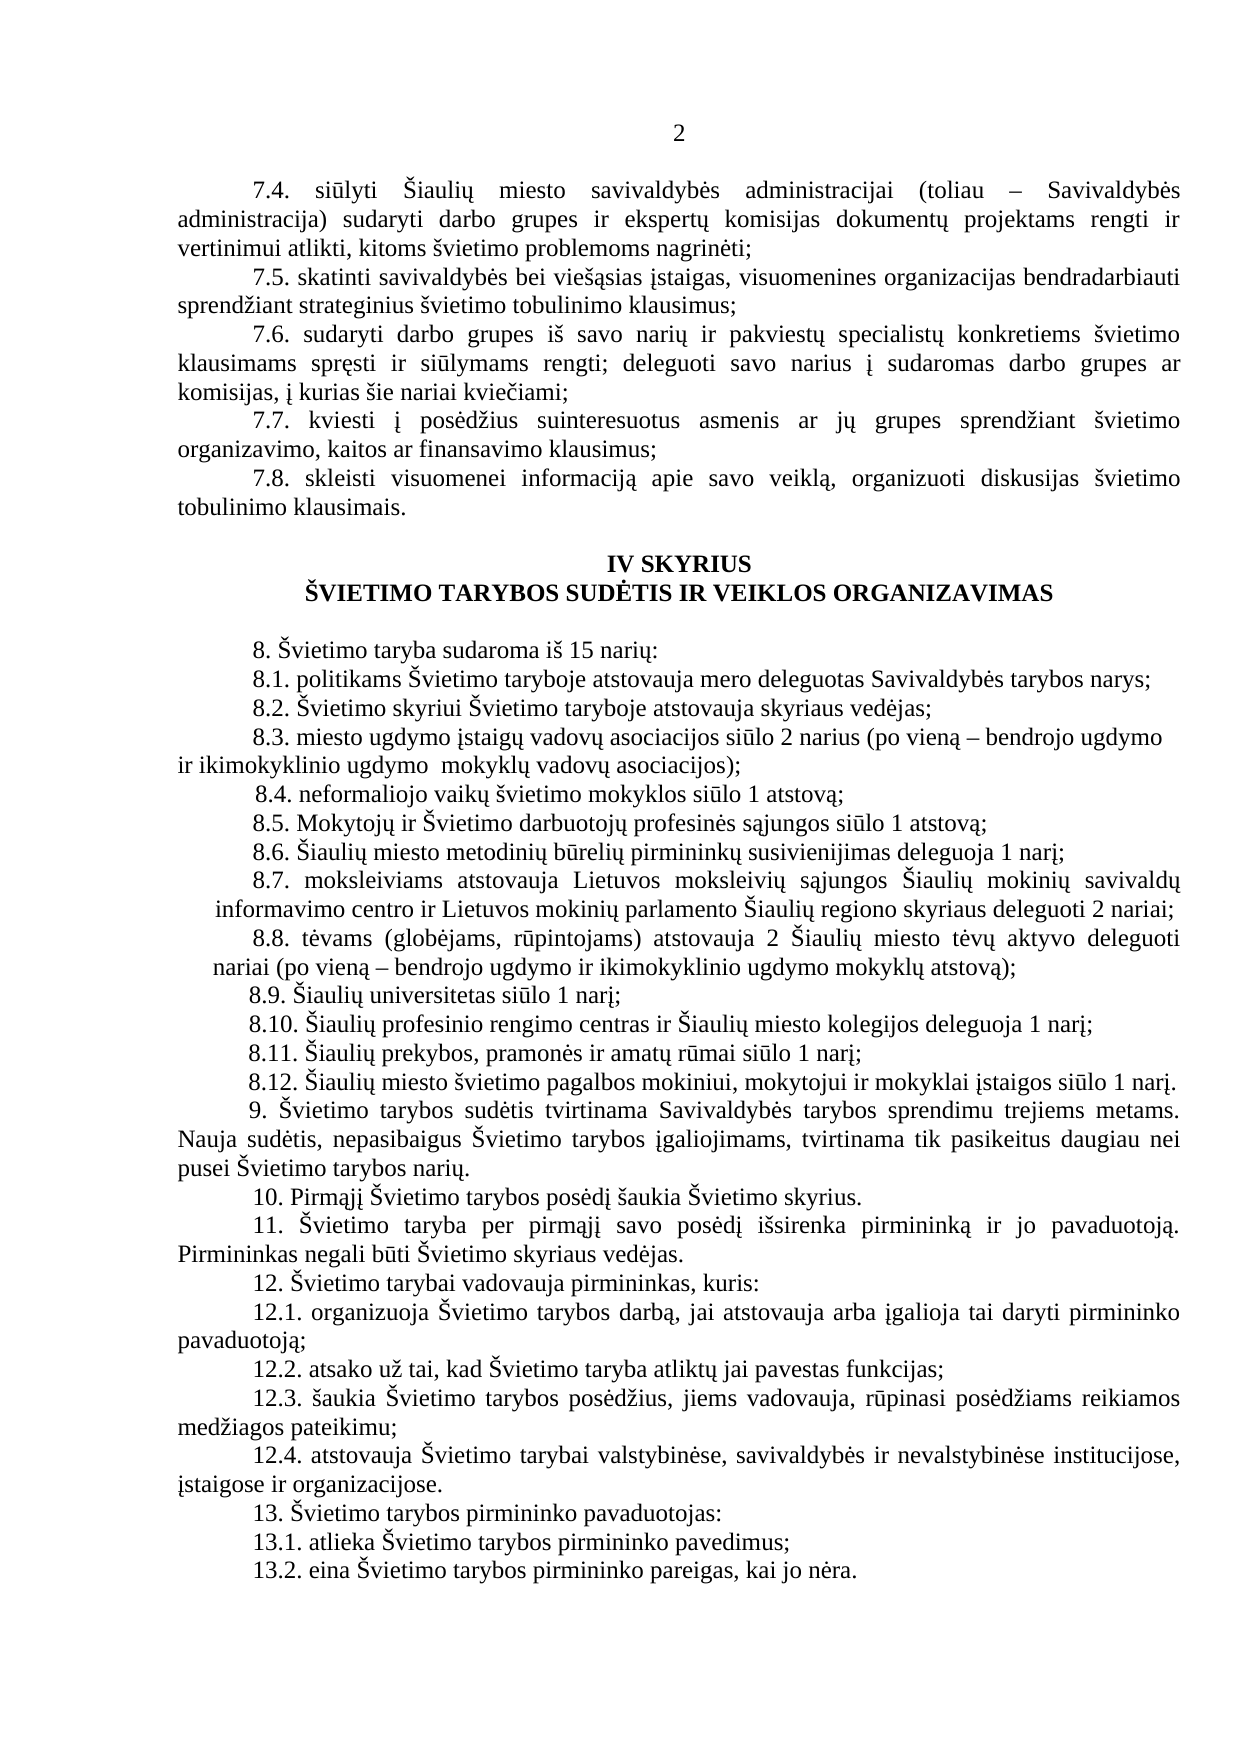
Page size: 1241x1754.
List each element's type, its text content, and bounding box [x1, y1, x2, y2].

text 10. Pirmąjį Švietimo tarybos posėdį šaukia Švietimo skyrius. [177, 1182, 1181, 1211]
text 8.10. Šiaulių profesinio rengimo centras ir Šiaulių miesto kolegijos deleguoja 1 narį; [177, 1009, 1181, 1038]
text 8.8. tėvams (globėjams, rūpintojams) atstovauja 2 Šiaulių miesto tėvų aktyvo deleguoti nariai (po vieną – bendrojo ugdymo ir ikimokyklinio ugdymo mokyklų atstovą); [213, 923, 1181, 981]
text 7.6. sudaryti darbo grupes iš savo narių ir pakviestų specialistų konkretiems švietimo klausimams spręsti ir siūlymams rengti; deleguoti savo narius į sudaromas darbo grupes ar komisijas, į kurias šie nariai kviečiami; [177, 319, 1181, 406]
text 12. Švietimo tarybai vadovauja pirmininkas, kuris: [177, 1268, 1181, 1297]
text 7.4. siūlyti Šiaulių miesto savivaldybės administracijai (toliau – Savivaldybės administracija) sudaryti darbo grupes ir ekspertų komisijas dokumentų projektams rengti ir vertinimui atlikti, kitoms švietimo problemoms nagrinėti; [177, 176, 1181, 262]
text 12.3. šaukia Švietimo tarybos posėdžius, jiems vadovauja, rūpinasi posėdžiams reikiamos medžiagos pateikimu; [177, 1383, 1181, 1441]
text IV SKYRIUS [177, 549, 1181, 578]
text 12.1. organizuoja Švietimo tarybos darbą, jai atstovauja arba įgalioja tai daryti pirmininko pavaduotoją; [177, 1297, 1181, 1354]
text 8.9. Šiaulių universitetas siūlo 1 narį; [215, 981, 1181, 1009]
text ir ikimokyklinio ugdymo mokyklų vadovų asociacijos); [177, 751, 1181, 779]
text 8.2. Švietimo skyriui Švietimo taryboje atstovauja skyriaus vedėjas; [215, 693, 1181, 722]
text 9. Švietimo tarybos sudėtis tvirtinama Savivaldybės tarybos sprendimu trejiems metams. Nauja sudėtis, nepasibaigus Švietimo tarybos įgaliojimams, tvirtinama tik pasikeitus daugiau nei pusei Švietimo tarybos narių. [177, 1096, 1181, 1182]
text 7.5. skatinti savivaldybės bei viešąsias įstaigas, visuomenines organizacijas bendradarbiauti sprendžiant strateginius švietimo tobulinimo klausimus; [177, 262, 1181, 319]
text 7.8. skleisti visuomenei informaciją apie savo veiklą, organizuoti diskusijas švietimo tobulinimo klausimais. [177, 463, 1181, 521]
text 8.7. moksleiviams atstovauja Lietuvos moksleivių sąjungos Šiaulių mokinių savivaldų informavimo centro ir Lietuvos mokinių parlamento Šiaulių regiono skyriaus deleguoti 2 nariai; [215, 866, 1181, 923]
text 13. Švietimo tarybos pirmininko pavaduotojas: [177, 1498, 1181, 1527]
text 8.6. Šiaulių miesto metodinių būrelių pirmininkų susivienijimas deleguoja 1 narį; [215, 837, 1181, 866]
text 8.4. neformaliojo vaikų švietimo mokyklos siūlo 1 atstovą; [215, 779, 1181, 808]
text 8.1. politikams Švietimo taryboje atstovauja mero deleguotas Savivaldybės tarybos narys; [215, 664, 1181, 693]
text 12.4. atstovauja Švietimo tarybai valstybinėse, savivaldybės ir nevalstybinėse institucijose, įstaigose ir organizacijose. [177, 1441, 1181, 1498]
text 11. Švietimo taryba per pirmąjį savo posėdį išsirenka pirmininką ir jo pavaduotoją. Pirmininkas negali būti Švietimo skyriaus vedėjas. [177, 1211, 1181, 1268]
text 8.3. miesto ugdymo įstaigų vadovų asociacijos siūlo 2 narius (po vieną – bendrojo ugdymo [215, 722, 1181, 751]
text 12.2. atsako už tai, kad Švietimo taryba atliktų jai pavestas funkcijas; [177, 1354, 1181, 1383]
text 8.11. Šiaulių prekybos, pramonės ir amatų rūmai siūlo 1 narį; [177, 1038, 1181, 1067]
text 7.7. kviesti į posėdžius suinteresuotus asmenis ar jų grupes sprendžiant švietimo organizavimo, kaitos ar finansavimo klausimus; [177, 406, 1181, 463]
text ŠVIETIMO TARYBOS SUDĖTIS IR VEIKLOS ORGANIZAVIMAS [177, 578, 1181, 607]
text 8. Švietimo taryba sudaroma iš 15 narių: [177, 636, 1181, 664]
text 8.12. Šiaulių miesto švietimo pagalbos mokiniui, mokytojui ir mokyklai įstaigos siūlo 1 narį. [177, 1067, 1181, 1096]
text 8.5. Mokytojų ir Švietimo darbuotojų profesinės sąjungos siūlo 1 atstovą; [215, 808, 1181, 837]
text 13.1. atlieka Švietimo tarybos pirmininko pavedimus; [177, 1527, 1181, 1556]
text 13.2. eina Švietimo tarybos pirmininko pareigas, kai jo nėra. [177, 1556, 1181, 1584]
